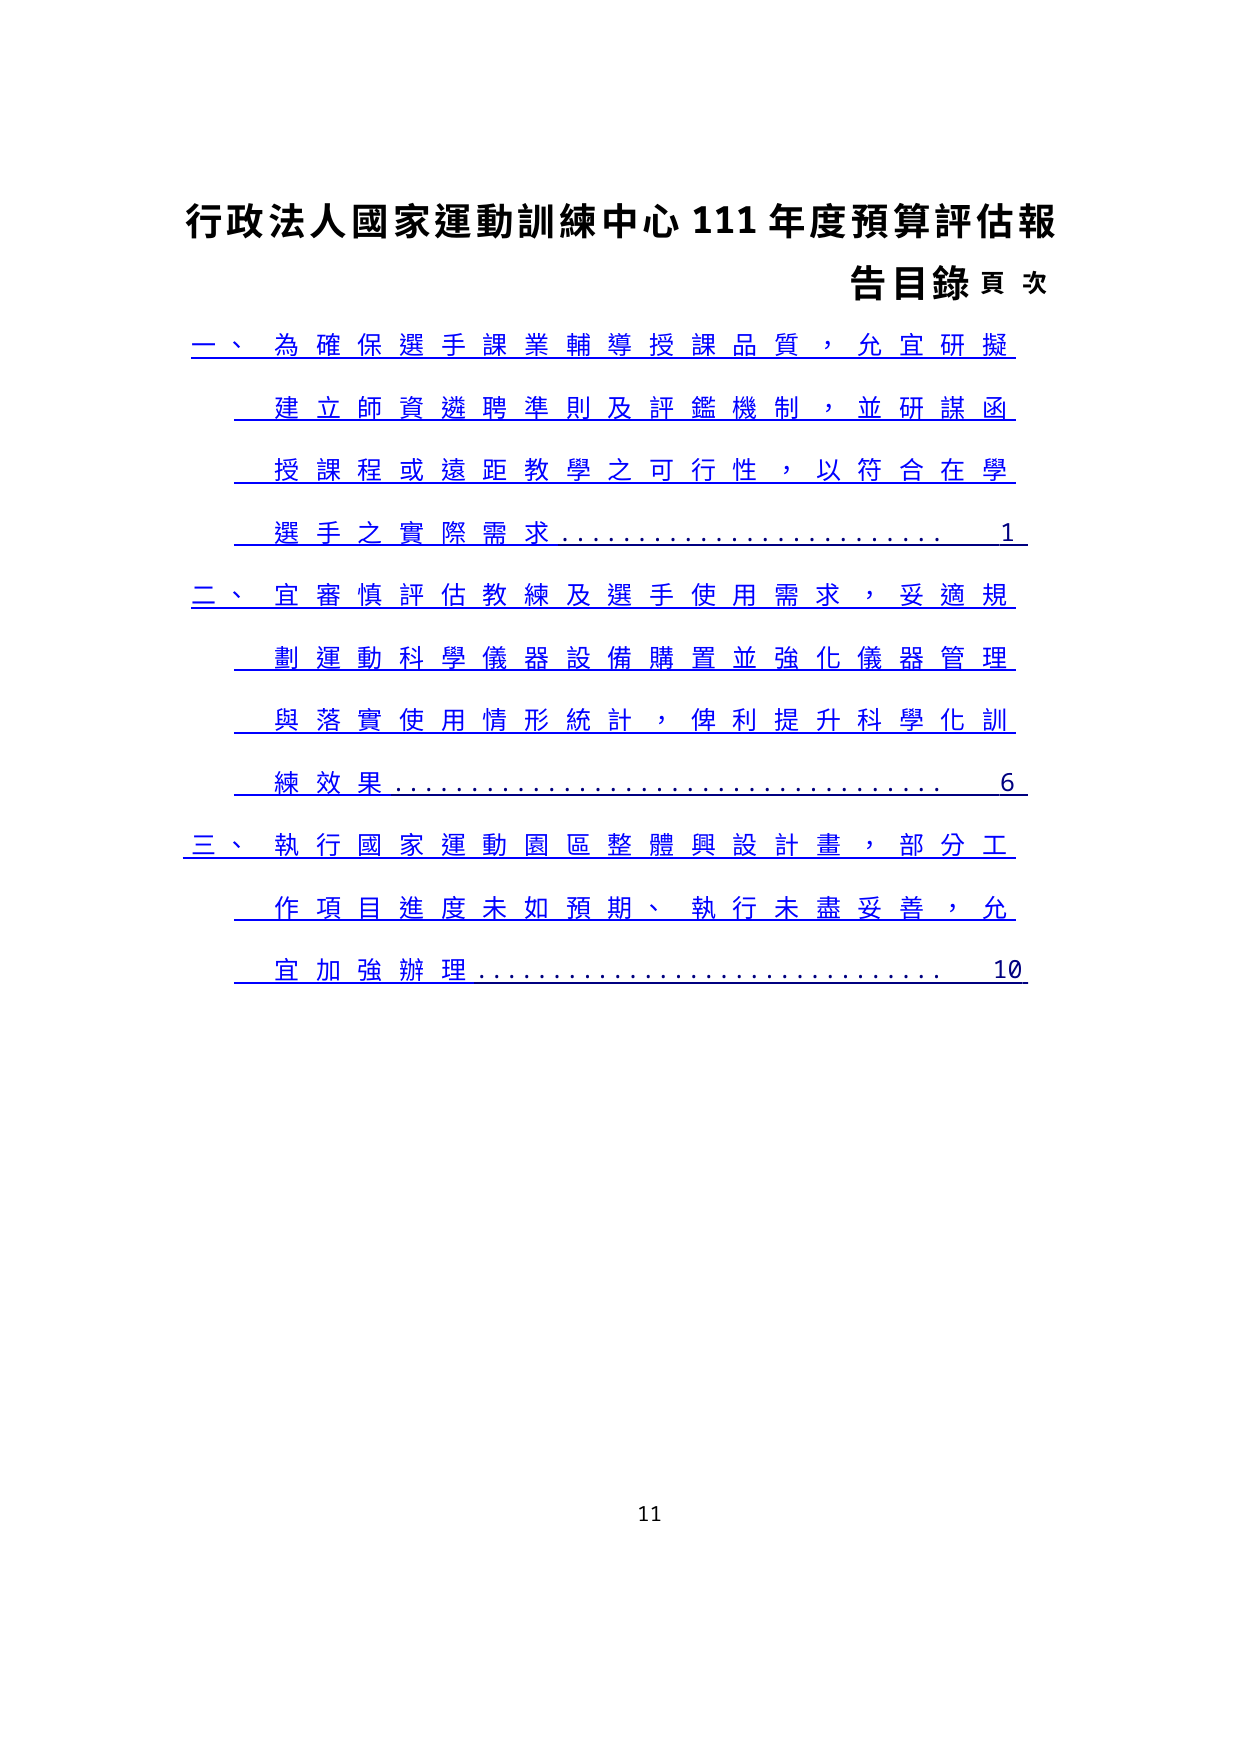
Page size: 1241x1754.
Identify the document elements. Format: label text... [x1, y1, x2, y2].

text 二、宜審慎評估教練及選手使用需求，妥適規劃運動科學儀器設備購置並強化儀器管理與落實使用情形統計，俾利提升科學化訓練效果 6 [183, 552, 1028, 802]
text 三、執行國家運動園區整體興設計畫，部分工作項目進度未如預期、執行未盡妥善，允宜加強辦理 10 [183, 802, 1028, 990]
text 行政法人國家運動訓練中心111年度預算評估報告目錄頁次 [183, 177, 1058, 302]
text 一、為確保選手課業輔導授課品質，允宜研擬建立師資遴聘準則及評鑑機制，並研謀函授課程或遠距教學之可行性，以符合在學選手之實際需求 1 [183, 302, 1028, 552]
